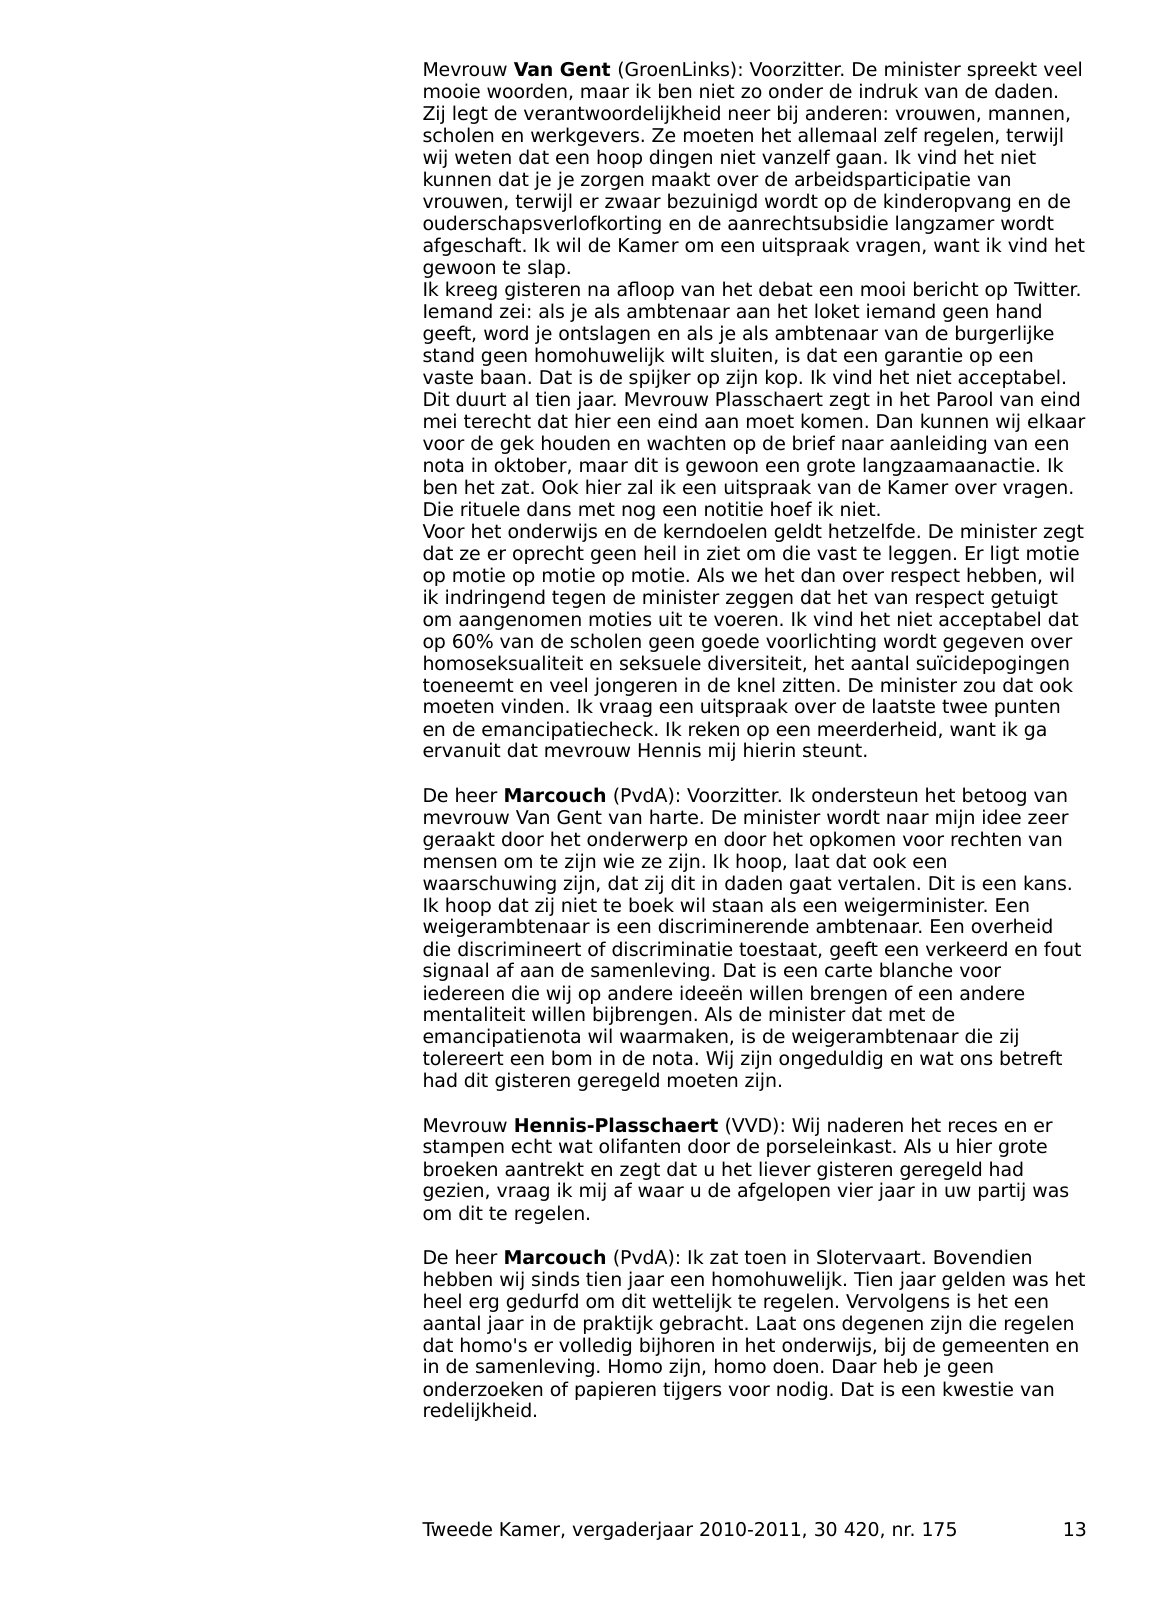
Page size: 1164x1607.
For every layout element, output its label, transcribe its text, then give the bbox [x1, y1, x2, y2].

text Voor het onderwijs en de kerndoelen geldt hetzelfde. De minister zegt dat ze er oprecht geen heil in ziet om die vast te leggen. Er ligt motie op motie op motie op motie. Als we het dan over respect hebben, wil ik indringend tegen de minister zeggen dat het van respect getuigt om aangenomen moties uit te voeren. Ik vind het niet acceptabel dat op 60% van de scholen geen goede voorlichting wordt gegeven over homoseksualiteit en seksuele diversiteit, het aantal suïcidepogingen toeneemt en veel jongeren in de knel zitten. De minister zou dat ook moeten vinden. Ik vraag een uitspraak over de laatste twee punten en de emancipatiecheck. Ik reken op een meerderheid, want ik ga ervanuit dat mevrouw Hennis mij hierin steunt. [422, 521, 1087, 762]
text De heer Marcouch (PvdA): Ik zat toen in Slotervaart. Bovendien hebben wij sinds tien jaar een homohuwelijk. Tien jaar gelden was het heel erg gedurfd om dit wettelijk te regelen. Vervolgens is het een aantal jaar in de praktijk gebracht. Laat ons degenen zijn die regelen dat homo's er volledig bijhoren in het onderwijs, bij de gemeenten en in de samenleving. Homo zijn, homo doen. Daar heb je geen onderzoeken of papieren tijgers voor nodig. Dat is een kwestie van redelijkheid. [422, 1247, 1087, 1422]
text Mevrouw Van Gent (GroenLinks): Voorzitter. De minister spreekt veel mooie woorden, maar ik ben niet zo onder de indruk van de daden. Zij legt de verantwoordelijkheid neer bij anderen: vrouwen, mannen, scholen en werkgevers. Ze moeten het allemaal zelf regelen, terwijl wij weten dat een hoop dingen niet vanzelf gaan. Ik vind het niet kunnen dat je je zorgen maakt over de arbeidsparticipatie van vrouwen, terwijl er zwaar bezuinigd wordt op de kinderopvang en de ouderschapsverlofkorting en de aanrechtsubsidie langzamer wordt afgeschaft. Ik wil de Kamer om een uitspraak vragen, want ik vind het gewoon te slap. [422, 59, 1087, 279]
text Mevrouw Hennis-Plasschaert (VVD): Wij naderen het reces en er stampen echt wat olifanten door de porseleinkast. Als u hier grote broeken aantrekt en zegt dat u het liever gisteren geregeld had gezien, vraag ik mij af waar u de afgelopen vier jaar in uw partij was om dit te regelen. [422, 1114, 1087, 1224]
text Ik kreeg gisteren na afloop van het debat een mooi bericht op Twitter. Iemand zei: als je als ambtenaar aan het loket iemand geen hand geeft, word je ontslagen en als je als ambtenaar van de burgerlijke stand geen homohuwelijk wilt sluiten, is dat een garantie op een vaste baan. Dat is de spijker op zijn kop. Ik vind het niet acceptabel. Dit duurt al tien jaar. Mevrouw Plasschaert zegt in het Parool van eind mei terecht dat hier een eind aan moet komen. Dan kunnen wij elkaar voor de gek houden en wachten op de brief naar aanleiding van een nota in oktober, maar dit is gewoon een grote langzaamaanactie. Ik ben het zat. Ook hier zal ik een uitspraak van de Kamer over vragen. Die rituele dans met nog een notitie hoef ik niet. [422, 279, 1087, 521]
text De heer Marcouch (PvdA): Voorzitter. Ik ondersteun het betoog van mevrouw Van Gent van harte. De minister wordt naar mijn idee zeer geraakt door het onderwerp en door het opkomen voor rechten van mensen om te zijn wie ze zijn. Ik hoop, laat dat ook een waarschuwing zijn, dat zij dit in daden gaat vertalen. Dit is een kans. Ik hoop dat zij niet te boek wil staan als een weigerminister. Een weigerambtenaar is een discriminerende ambtenaar. Een overheid die discrimineert of discriminatie toestaat, geeft een verkeerd en fout signaal af aan de samenleving. Dat is een carte blanche voor iedereen die wij op andere ideeën willen brengen of een andere mentaliteit willen bijbrengen. Als de minister dat met de emancipatienota wil waarmaken, is de weigerambtenaar die zij tolereert een bom in de nota. Wij zijn ongeduldig en wat ons betreft had dit gisteren geregeld moeten zijn. [422, 784, 1087, 1092]
